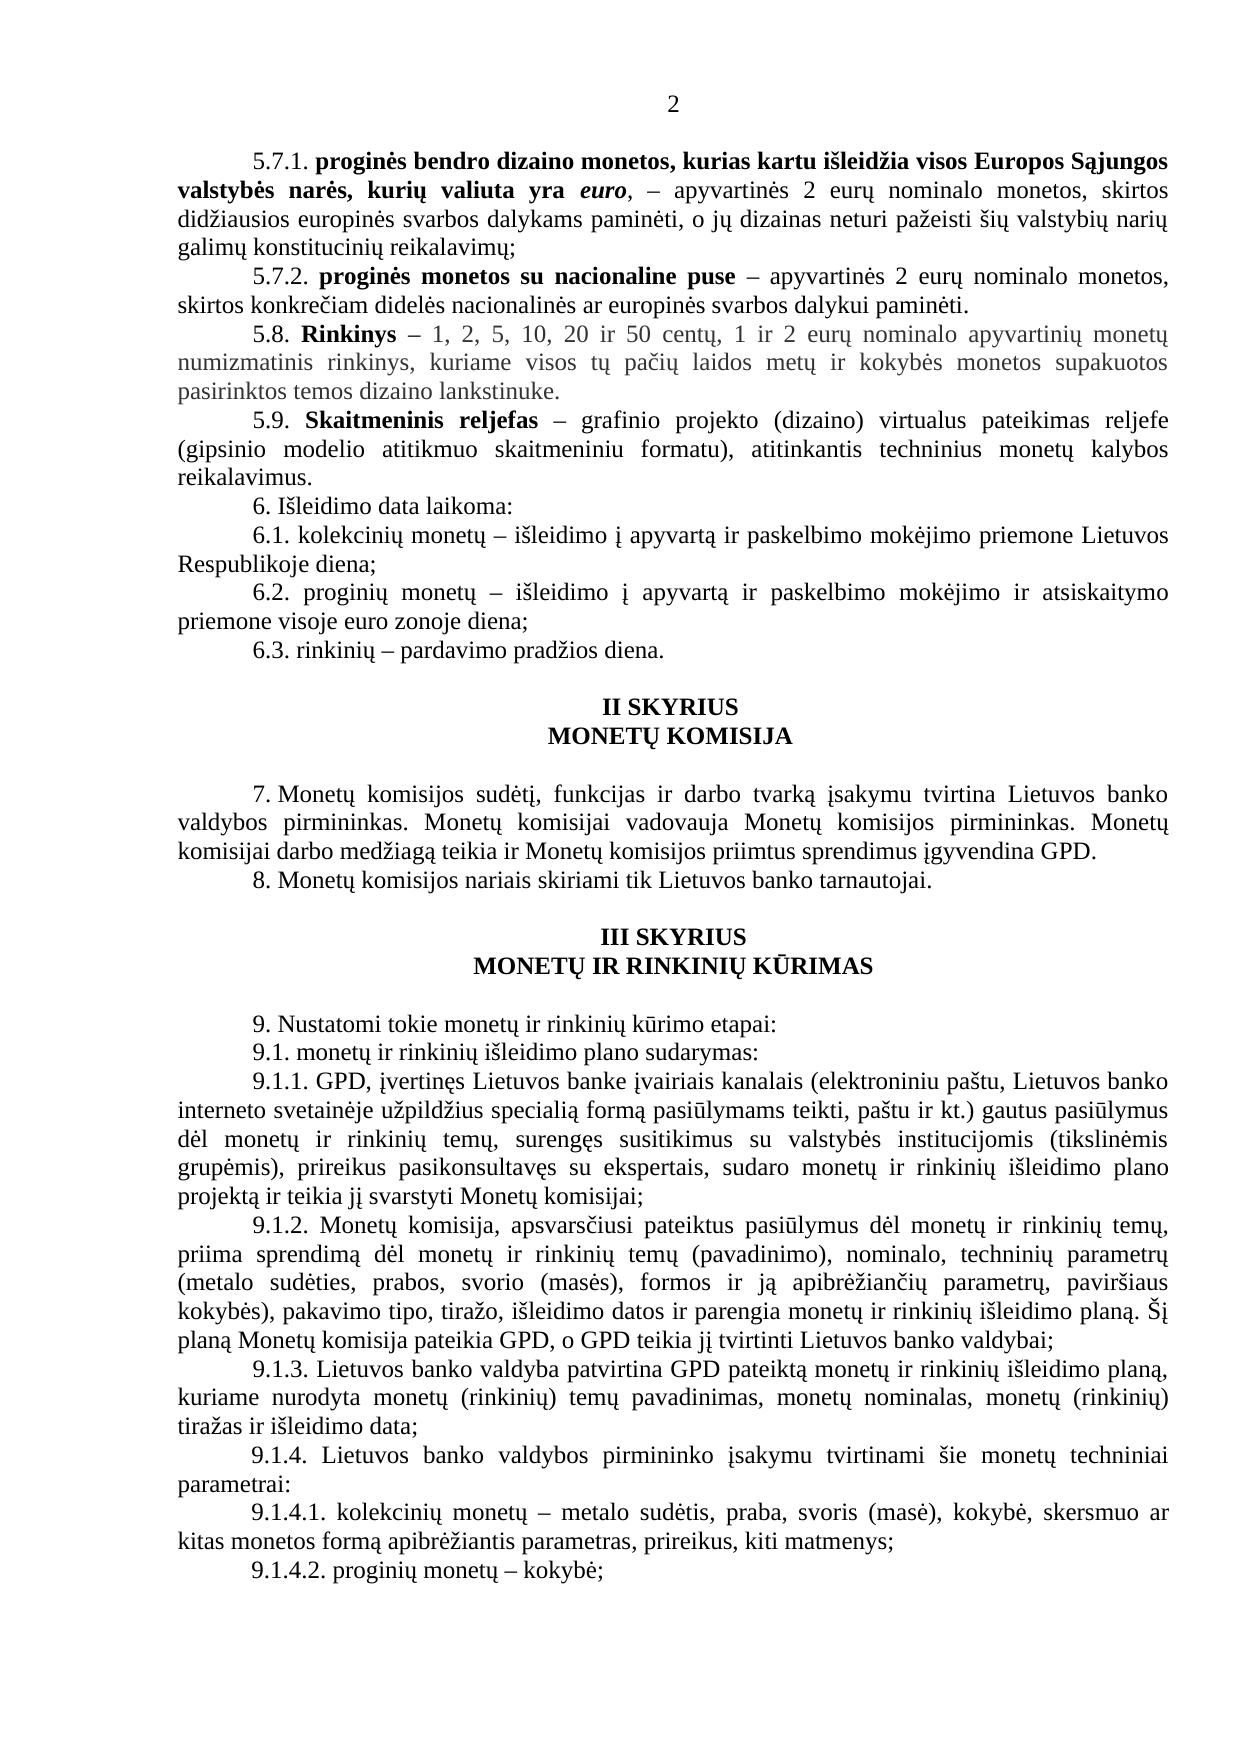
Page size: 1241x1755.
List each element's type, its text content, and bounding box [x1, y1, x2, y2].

text 9.1.2. Monetų komisija, apsvarsčiusi pateiktus pasiūlymus dėl monetų ir rinkinių temų, priima sprendimą dėl monetų ir rinkinių temų (pavadinimo), nominalo, techninių parametrų (metalo sudėties, prabos, svorio (masės), formos ir ją apibrėžiančių parametrų, paviršiaus kokybės), pakavimo tipo, tiražo, išleidimo datos ir parengia monetų ir rinkinių išleidimo planą. Šį planą Monetų komisija pateikia GPD, o GPD teikia jį tvirtinti Lietuvos banko valdybai; [177, 1210, 1169, 1354]
text 9.1.4.2. proginių monetų – kokybė; [177, 1555, 1169, 1584]
text 6.1. kolekcinių monetų – išleidimo į apyvartą ir paskelbimo mokėjimo priemone Lietuvos Respublikoje diena; [177, 520, 1169, 577]
text III SKYRIUS [177, 922, 1169, 951]
text 9.1.3. Lietuvos banko valdyba patvirtina GPD pateiktą monetų ir rinkinių išleidimo planą, kuriame nurodyta monetų (rinkinių) temų pavadinimas, monetų nominalas, monetų (rinkinių) tiražas ir išleidimo data; [177, 1354, 1169, 1440]
text 5.7.2. proginės monetos su nacionaline puse – apyvartinės 2 eurų nominalo monetos, skirtos konkrečiam didelės nacionalinės ar europinės svarbos dalykui paminėti. [177, 261, 1169, 319]
text 7. Monetų komisijos sudėtį, funkcijas ir darbo tvarką įsakymu tvirtina Lietuvos banko valdybos pirmininkas. Monetų komisijai vadovauja Monetų komisijos pirmininkas. Monetų komisijai darbo medžiagą teikia ir Monetų komisijos priimtus sprendimus įgyvendina GPD. [177, 779, 1169, 865]
text 9. Nustatomi tokie monetų ir rinkinių kūrimo etapai: [177, 1009, 1169, 1037]
text MONETŲ KOMISIJA [177, 721, 1169, 750]
text 9.1.1. GPD, įvertinęs Lietuvos banke įvairiais kanalais (elektroniniu paštu, Lietuvos banko interneto svetainėje užpildžius specialią formą pasiūlymams teikti, paštu ir kt.) gautus pasiūlymus dėl monetų ir rinkinių temų, surengęs susitikimus su valstybės institucijomis (tikslinėmis grupėmis), prireikus pasikonsultavęs su ekspertais, sudaro monetų ir rinkinių išleidimo plano projektą ir teikia jį svarstyti Monetų komisijai; [177, 1066, 1169, 1210]
text MONETŲ IR RINKINIŲ KŪRIMAS [177, 951, 1169, 980]
text 9.1.4. Lietuvos banko valdybos pirmininko įsakymu tvirtinami šie monetų techniniai parametrai: [177, 1440, 1169, 1497]
text 5.8. Rinkinys – 1, 2, 5, 10, 20 ir 50 centų, 1 ir 2 eurų nominalo apyvartinių monetų numizmatinis rinkinys, kuriame visos tų pačių laidos metų ir kokybės monetos supakuotos pasirinktos temos dizaino lankstinuke. [177, 319, 1169, 405]
text 6.3. rinkinių – pardavimo pradžios diena. [177, 635, 1169, 664]
text 9.1. monetų ir rinkinių išleidimo plano sudarymas: [177, 1037, 1169, 1066]
text 9.1.4.1. kolekcinių monetų – metalo sudėtis, praba, svoris (masė), kokybė, skersmuo ar kitas monetos formą apibrėžiantis parametras, prireikus, kiti matmenys; [177, 1497, 1169, 1555]
text 5.9. Skaitmeninis reljefas – grafinio projekto (dizaino) virtualus pateikimas reljefe (gipsinio modelio atitikmuo skaitmeniniu formatu), atitinkantis techninius monetų kalybos reikalavimus. [177, 405, 1169, 491]
text II SKYRIUS [177, 692, 1169, 721]
text 8. Monetų komisijos nariais skiriami tik Lietuvos banko tarnautojai. [177, 865, 1169, 894]
text 5.7.1. proginės bendro dizaino monetos, kurias kartu išleidžia visos Europos Sąjungos valstybės narės, kurių valiuta yra euro, – apyvartinės 2 eurų nominalo monetos, skirtos didžiausios europinės svarbos dalykams paminėti, o jų dizainas neturi pažeisti šių valstybių narių galimų konstitucinių reikalavimų; [177, 146, 1169, 261]
text 6. Išleidimo data laikoma: [177, 491, 1169, 520]
text 6.2. proginių monetų – išleidimo į apyvartą ir paskelbimo mokėjimo ir atsiskaitymo priemone visoje euro zonoje diena; [177, 577, 1169, 635]
